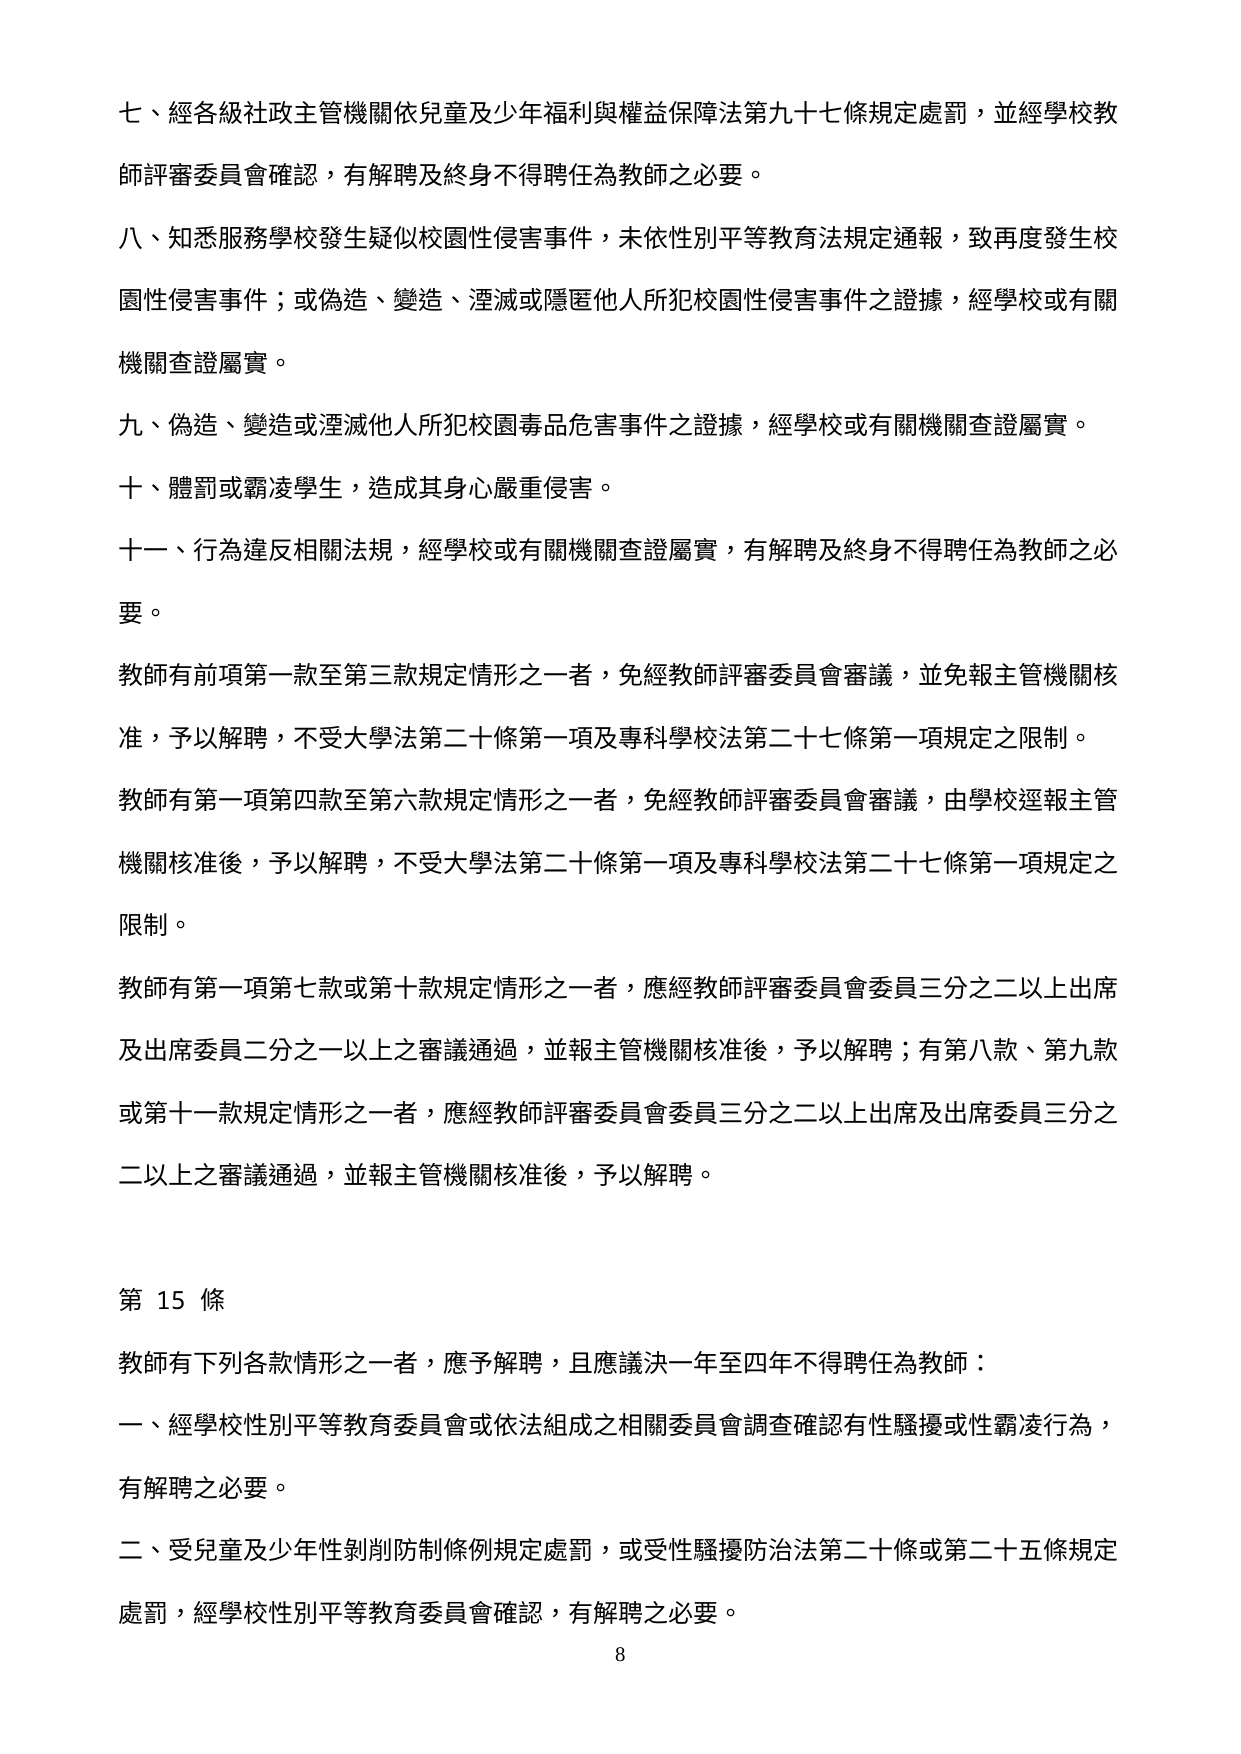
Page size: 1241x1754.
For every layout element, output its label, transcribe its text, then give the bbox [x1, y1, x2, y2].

text 一、經學校性別平等教育委員會或依法組成之相關委員會調查確認有性騷擾或性霸凌行為，有解聘之必要。 [118, 1382, 1122, 1507]
text 九、偽造、變造或湮滅他人所犯校園毒品危害事件之證據，經學校或有關機關查證屬實。 [118, 382, 1122, 444]
text 二、受兒童及少年性剝削防制條例規定處罰，或受性騷擾防治法第二十條或第二十五條規定處罰，經學校性別平等教育委員會確認，有解聘之必要。 [118, 1507, 1122, 1632]
text 十、體罰或霸凌學生，造成其身心嚴重侵害。 [118, 444, 1122, 507]
text 教師有下列各款情形之一者，應予解聘，且應議決一年至四年不得聘任為教師： [118, 1319, 1122, 1382]
text 第 15 條 [118, 1257, 1122, 1319]
text 八、知悉服務學校發生疑似校園性侵害事件，未依性別平等教育法規定通報，致再度發生校園性侵害事件；或偽造、變造、湮滅或隱匿他人所犯校園性侵害事件之證據，經學校或有關機關查證屬實。 [118, 194, 1122, 382]
text 教師有第一項第四款至第六款規定情形之一者，免經教師評審委員會審議，由學校逕報主管機關核准後，予以解聘，不受大學法第二十條第一項及專科學校法第二十七條第一項規定之限制。 [118, 757, 1122, 944]
text 十一、行為違反相關法規，經學校或有關機關查證屬實，有解聘及終身不得聘任為教師之必要。 [118, 507, 1122, 632]
text 教師有前項第一款至第三款規定情形之一者，免經教師評審委員會審議，並免報主管機關核准，予以解聘，不受大學法第二十條第一項及專科學校法第二十七條第一項規定之限制。 [118, 632, 1122, 757]
text 七、經各級社政主管機關依兒童及少年福利與權益保障法第九十七條規定處罰，並經學校教師評審委員會確認，有解聘及終身不得聘任為教師之必要。 [118, 69, 1122, 194]
text 教師有第一項第七款或第十款規定情形之一者，應經教師評審委員會委員三分之二以上出席及出席委員二分之一以上之審議通過，並報主管機關核准後，予以解聘；有第八款、第九款或第十一款規定情形之一者，應經教師評審委員會委員三分之二以上出席及出席委員三分之二以上之審議通過，並報主管機關核准後，予以解聘。 [118, 944, 1122, 1194]
